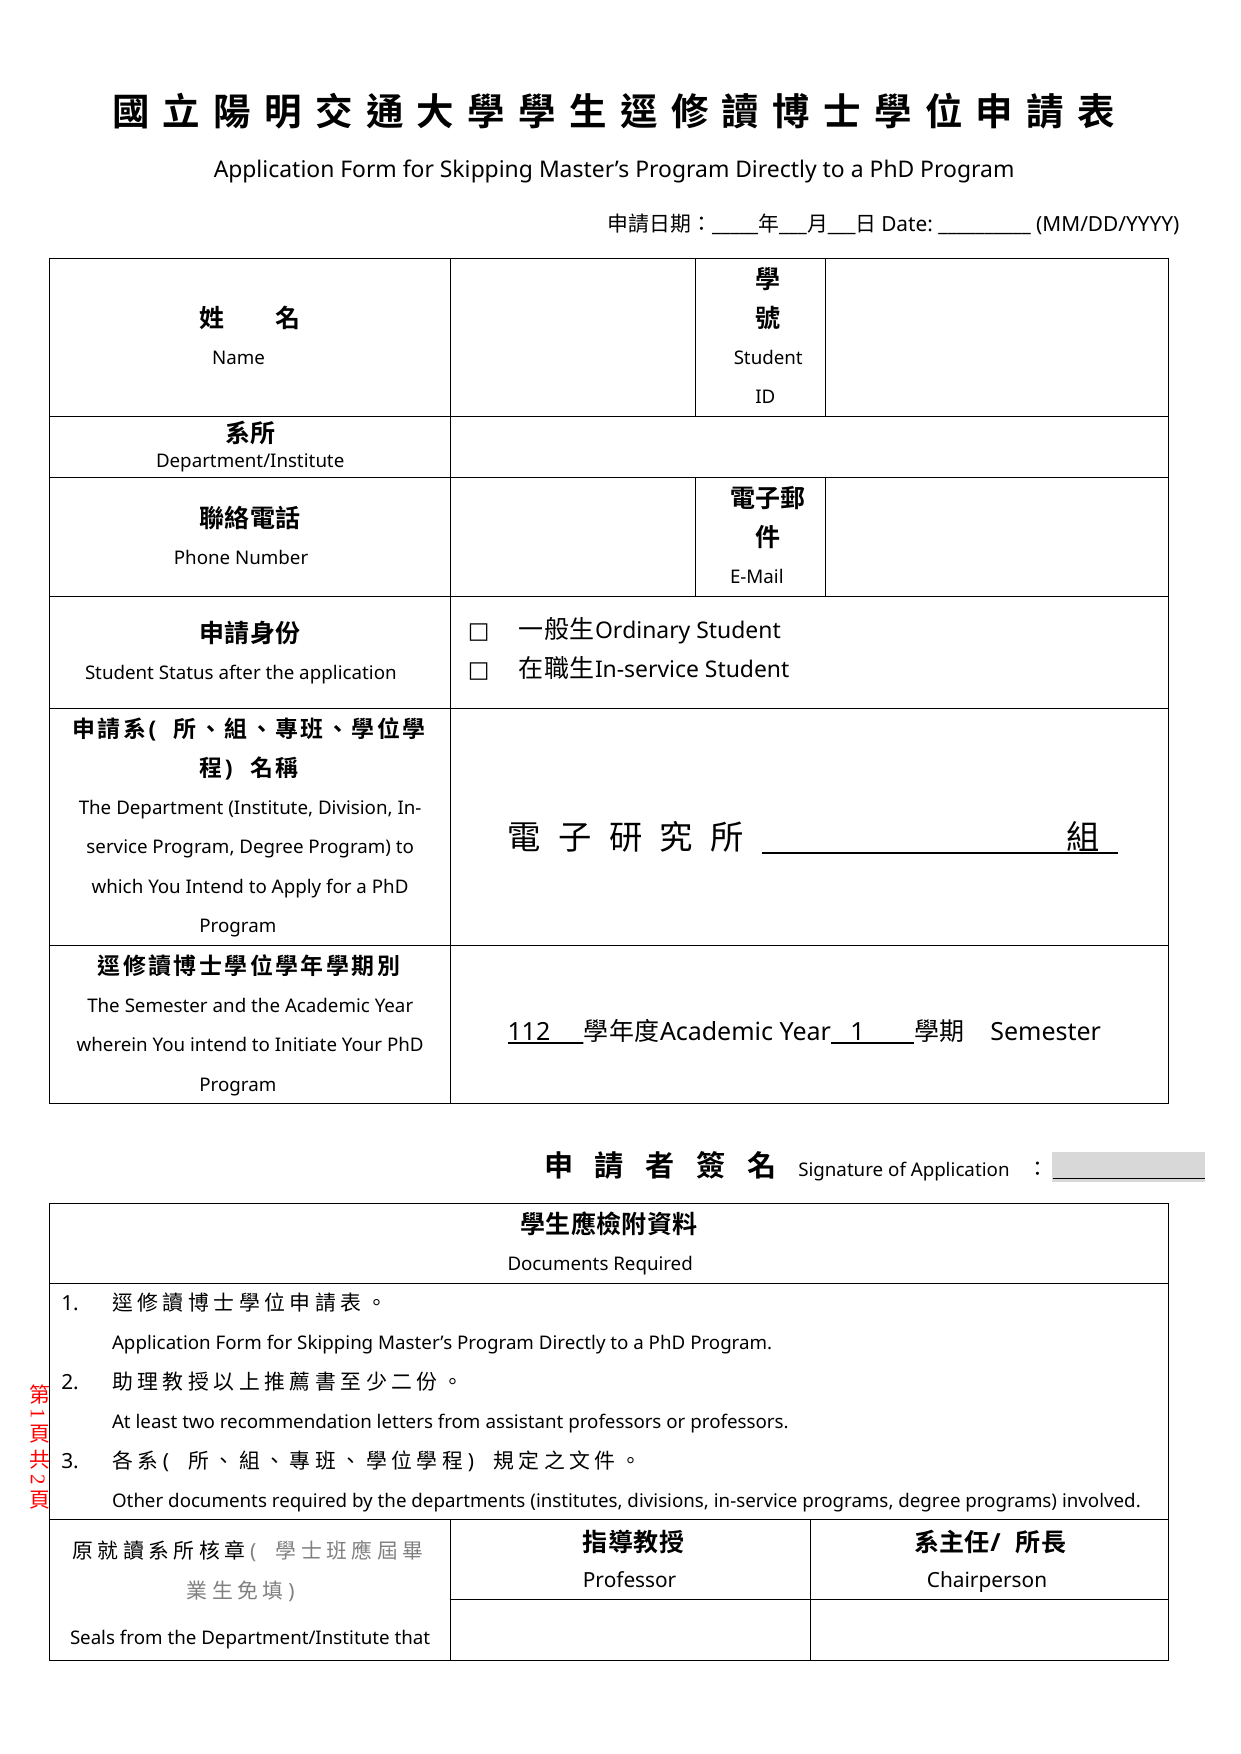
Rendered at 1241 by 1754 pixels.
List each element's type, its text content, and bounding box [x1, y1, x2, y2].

table_cell [451, 478, 695, 596]
table_cell [451, 417, 1168, 477]
table_header [451, 259, 695, 416]
table_cell 電子郵件 E-Mail [696, 478, 825, 596]
table_header 學生應檢附資料 Documents Required [50, 1204, 1168, 1283]
table_cell 系所 Department/Institute [50, 417, 450, 477]
text 申請者簽名Signature of Application： [61, 1124, 1209, 1203]
text 國立陽明交通大學學生逕修讀博士學位申請表 [61, 70, 1179, 148]
table_cell 系主任/所長 Chairperson [811, 1520, 1168, 1599]
table_cell 指導教授 Professor [451, 1520, 810, 1599]
table_cell [811, 1600, 1168, 1660]
table_header [826, 259, 1168, 416]
table_cell [826, 478, 1168, 596]
table_cell 一般生Ordinary Student 在職生In-service Student [451, 597, 1168, 707]
table_header 學 號 Student ID [696, 259, 825, 416]
table_cell 逕修讀博士學位申請表。 Application Form for Skipping Master’s Program Directly to a PhD Program. 助理教授以上推薦書至少二份。 At least two recommendation letters from assistant professors or professors. 各系(所、組、專班、學位學程)規定之文件。 Other documents required by the departments (institutes, divisions, in-service programs, degree programs) involved. [50, 1284, 1168, 1519]
text Application Form for Skipping Master’s Program Directly to a PhD Program [61, 148, 1179, 188]
table_cell 申請身份 Student Status after the application [50, 597, 450, 707]
text 申請日期：_____年___月___日 Date: __________ (MM/DD/YYYY) [61, 208, 1179, 238]
table_cell 逕修讀博士學位學年學期別 The Semester and the Academic Year wherein You intend to Initiate Your PhD Program [50, 946, 450, 1103]
table_cell 112 學年度Academic Year 1 學期 Semester [451, 946, 1168, 1103]
table_cell 電子研究所 組 [451, 709, 1168, 945]
table_cell 申請系(所、組、專班、學位學程)名稱 The Department (Institute, Division, In-service Program, Degree Program) to which You Intend to Apply for a PhD Program [50, 709, 450, 945]
table_header 姓 名 Name [50, 259, 450, 416]
table_cell 原就讀系所核章(學士班應屆畢業生免填) Seals from the Department/Institute that the Applicant Is Currently Studying at [50, 1520, 450, 1660]
table_cell 聯絡電話 Phone Number [50, 478, 450, 596]
table_cell [451, 1600, 810, 1660]
